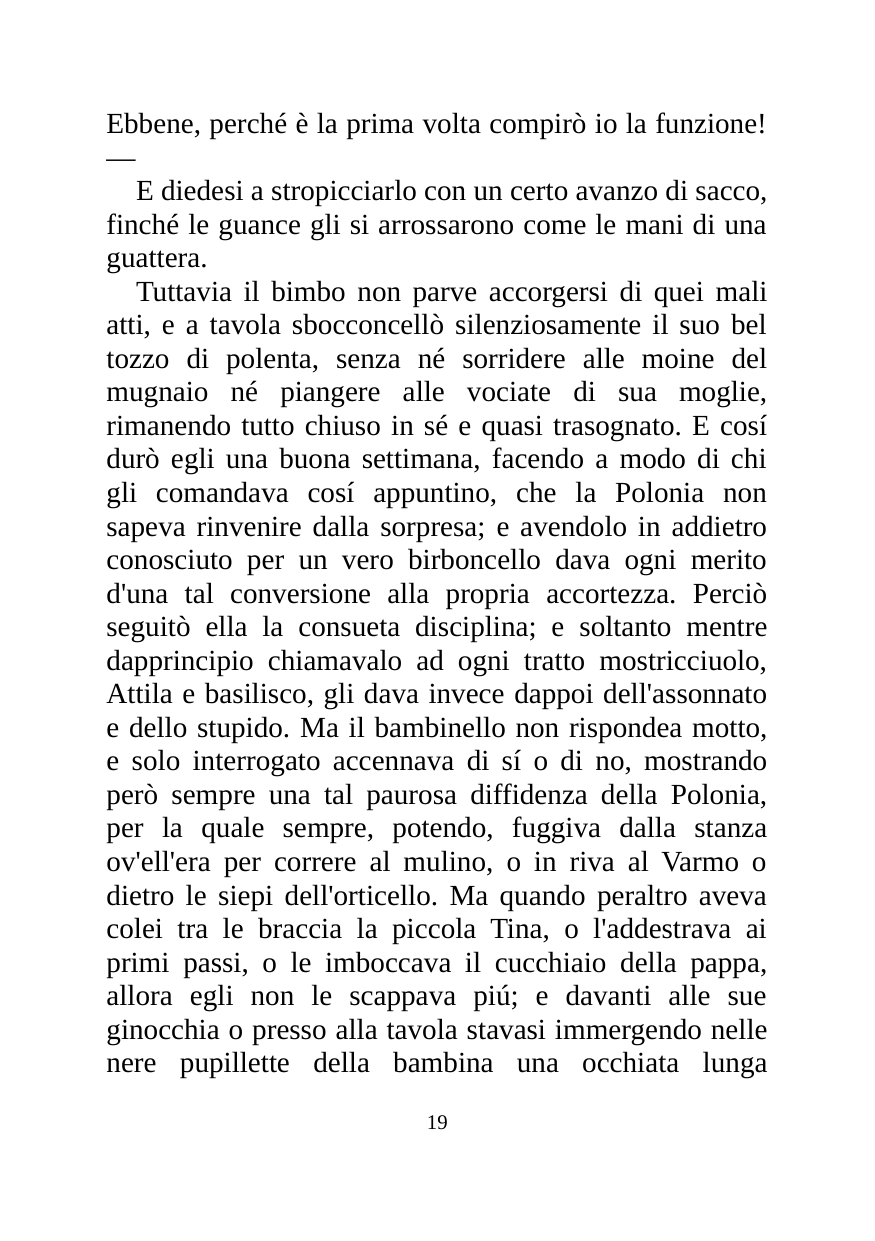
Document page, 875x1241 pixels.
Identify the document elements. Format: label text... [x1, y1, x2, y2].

text Ebbene, perché è la prima volta compirò io la funzione! — [106, 106, 768, 173]
text Tuttavia il bimbo non parve accorgersi di quei mali atti, e a tavola sbocconcellò silenziosamente il suo bel tozzo di polenta, senza né sorridere alle moine del mugnaio né piangere alle vociate di sua moglie, rimanendo tutto chiuso in sé e quasi trasognato. E cosí durò egli una buona settimana, facendo a modo di chi gli comandava cosí appuntino, che la Polonia non sapeva rinvenire dalla sorpresa; e avendolo in addietro conosciuto per un vero birboncello dava ogni merito d'una tal conversione alla propria accortezza. Perciò seguitò ella la consueta disciplina; e soltanto mentre dapprincipio chiamavalo ad ogni tratto mostricciuolo, Attila e basilisco, gli dava invece dappoi dell'assonnato e dello stupido. Ma il bambinello non rispondea motto, e solo interrogato accennava di sí o di no, mostrando però sempre una tal paurosa diffidenza della Polonia, per la quale sempre, potendo, fuggiva dalla stanza ov'ell'era per correre al mulino, o in riva al Varmo o dietro le siepi dell'orticello. Ma quando peraltro aveva colei tra le braccia la piccola Tina, o l'addestrava ai primi passi, o le imboccava il cucchiaio della pappa, allora egli non le scappava piú; e davanti alle sue ginocchia o presso alla tavola stavasi immergendo nelle nere pupillette della bambina una occhiata lunga [106, 274, 768, 1079]
text E diedesi a stropicciarlo con un certo avanzo di sacco, finché le guance gli si arrossarono come le mani di una guattera. [106, 173, 768, 274]
